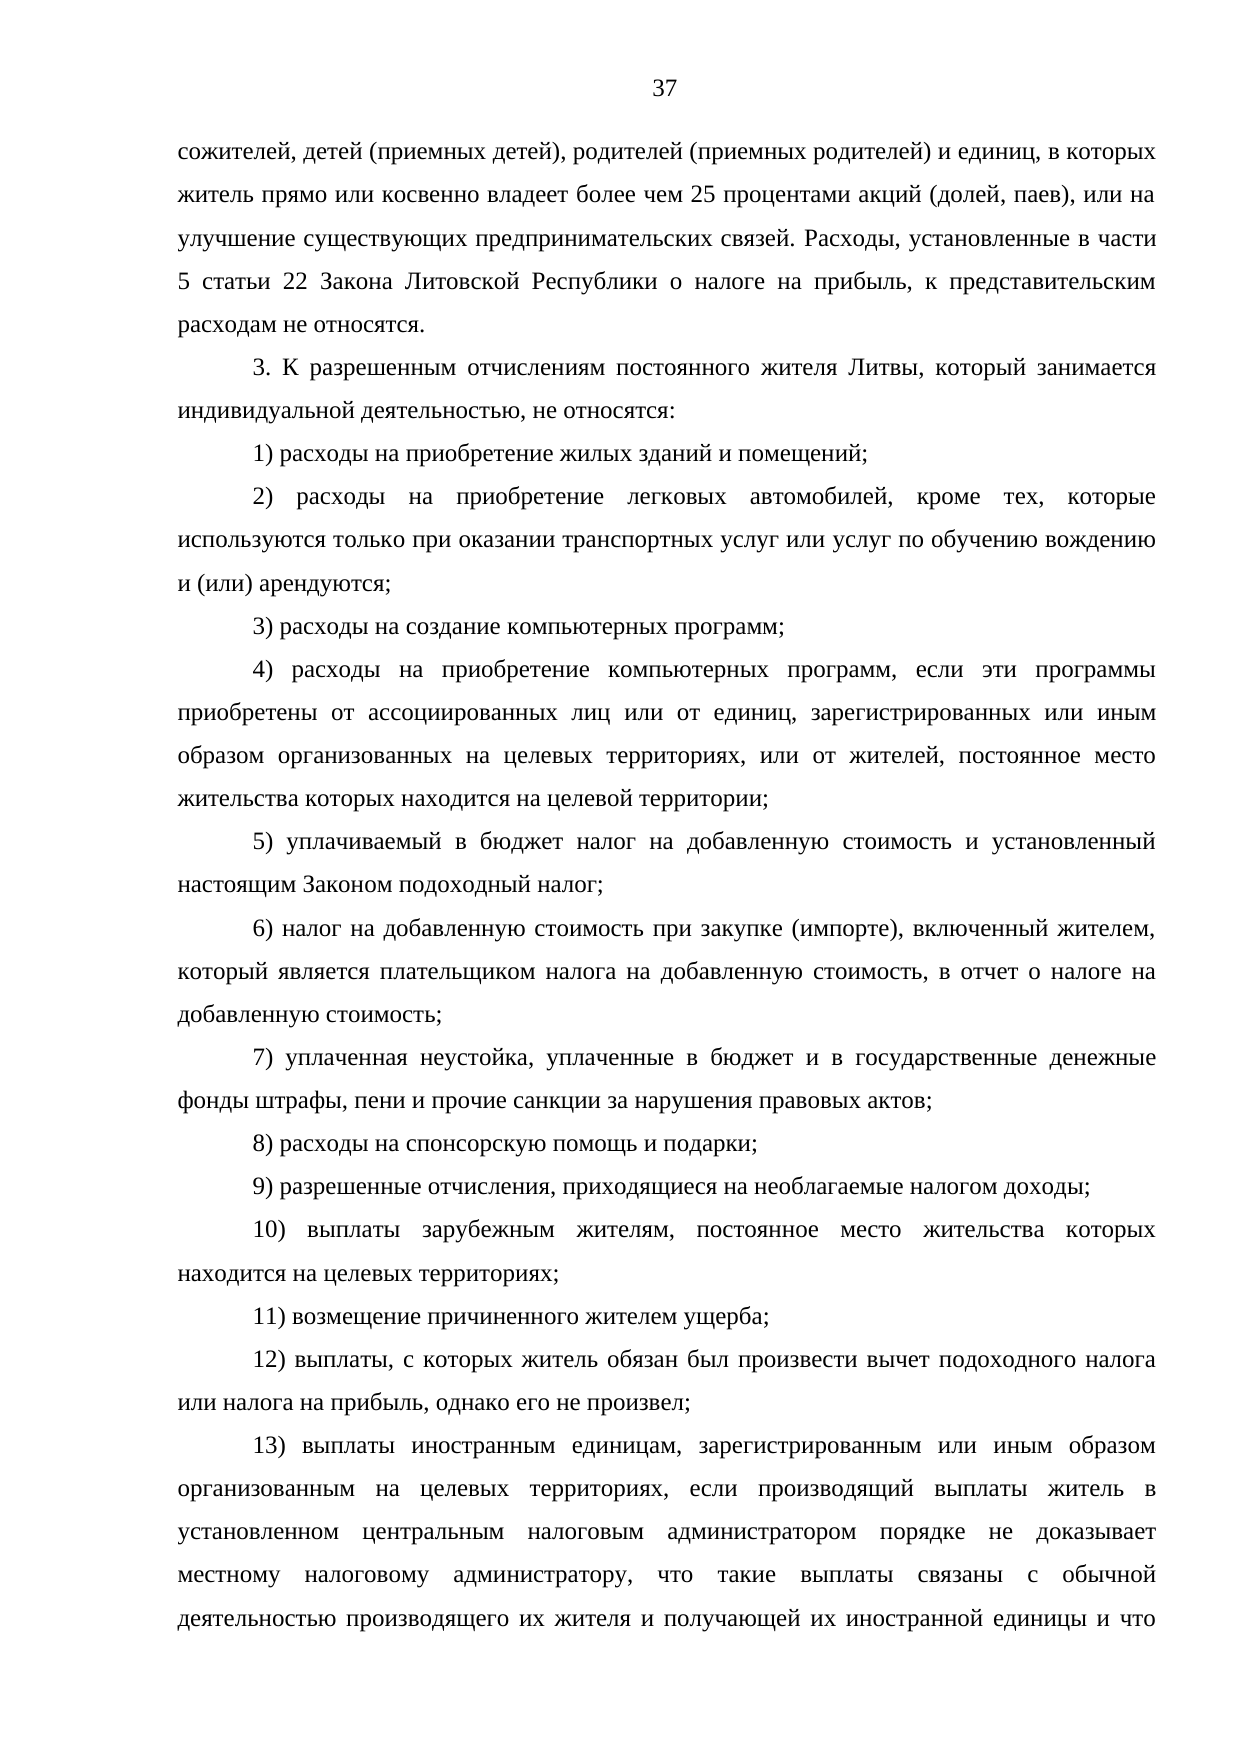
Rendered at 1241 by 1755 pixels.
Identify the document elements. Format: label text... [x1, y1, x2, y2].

text 4) расходы на приобретение компьютерных программ, если эти программы приобретены от ассоциированных лиц или от единиц, зарегистрированных или иным образом организованных на целевых территориях, или от жителей, постоянное место жительства которых находится на целевой территории; [177, 654, 1157, 812]
text 7) уплаченная неустойка, уплаченные в бюджет и в государственные денежные фонды штрафы, пени и прочие санкции за нарушения правовых актов; [177, 1042, 1157, 1114]
text 8) расходы на спонсорскую помощь и подарки; [177, 1128, 1157, 1157]
text 13) выплаты иностранным единицам, зарегистрированным или иным образом организованным на целевых территориях, если производящий выплаты житель в установленном центральным налоговым администратором порядке не доказывает местному налоговому администратору, что такие выплаты связаны с обычной деятельностью производящего их жителя и получающей их иностранной единицы и что [177, 1430, 1157, 1631]
text 5) уплачиваемый в бюджет налог на добавленную стоимость и установленный настоящим Законом подоходный налог; [177, 826, 1157, 898]
text 10) выплаты зарубежным жителям, постоянное место жительства которых находится на целевых территориях; [177, 1214, 1157, 1286]
text 3) расходы на создание компьютерных программ; [177, 611, 1157, 639]
text 3. К разрешенным отчислениям постоянного жителя Литвы, который занимается индивидуальной деятельностью, не относятся: [177, 352, 1157, 424]
text сожителей, детей (приемных детей), родителей (приемных родителей) и единиц, в которых житель прямо или косвенно владеет более чем 25 процентами акций (долей, паев), или на улучшение существующих предпринимательских связей. Расходы, установленные в части 5 статьи 22 Закона Литовской Республики о налоге на прибыль, к представительским расходам не относятся. [177, 136, 1157, 338]
text 2) расходы на приобретение легковых автомобилей, кроме тех, которые используются только при оказании транспортных услуг или услуг по обучению вождению и (или) арендуются; [177, 481, 1157, 596]
text 11) возмещение причиненного жителем ущерба; [177, 1301, 1157, 1329]
text 9) разрешенные отчисления, приходящиеся на необлагаемые налогом доходы; [177, 1171, 1157, 1200]
text 6) налог на добавленную стоимость при закупке (импорте), включенный жителем, который является плательщиком налога на добавленную стоимость, в отчет о налоге на добавленную стоимость; [177, 913, 1157, 1028]
text 12) выплаты, с которых житель обязан был произвести вычет подоходного налога или налога на прибыль, однако его не произвел; [177, 1344, 1157, 1416]
text 1) расходы на приобретение жилых зданий и помещений; [177, 438, 1157, 467]
